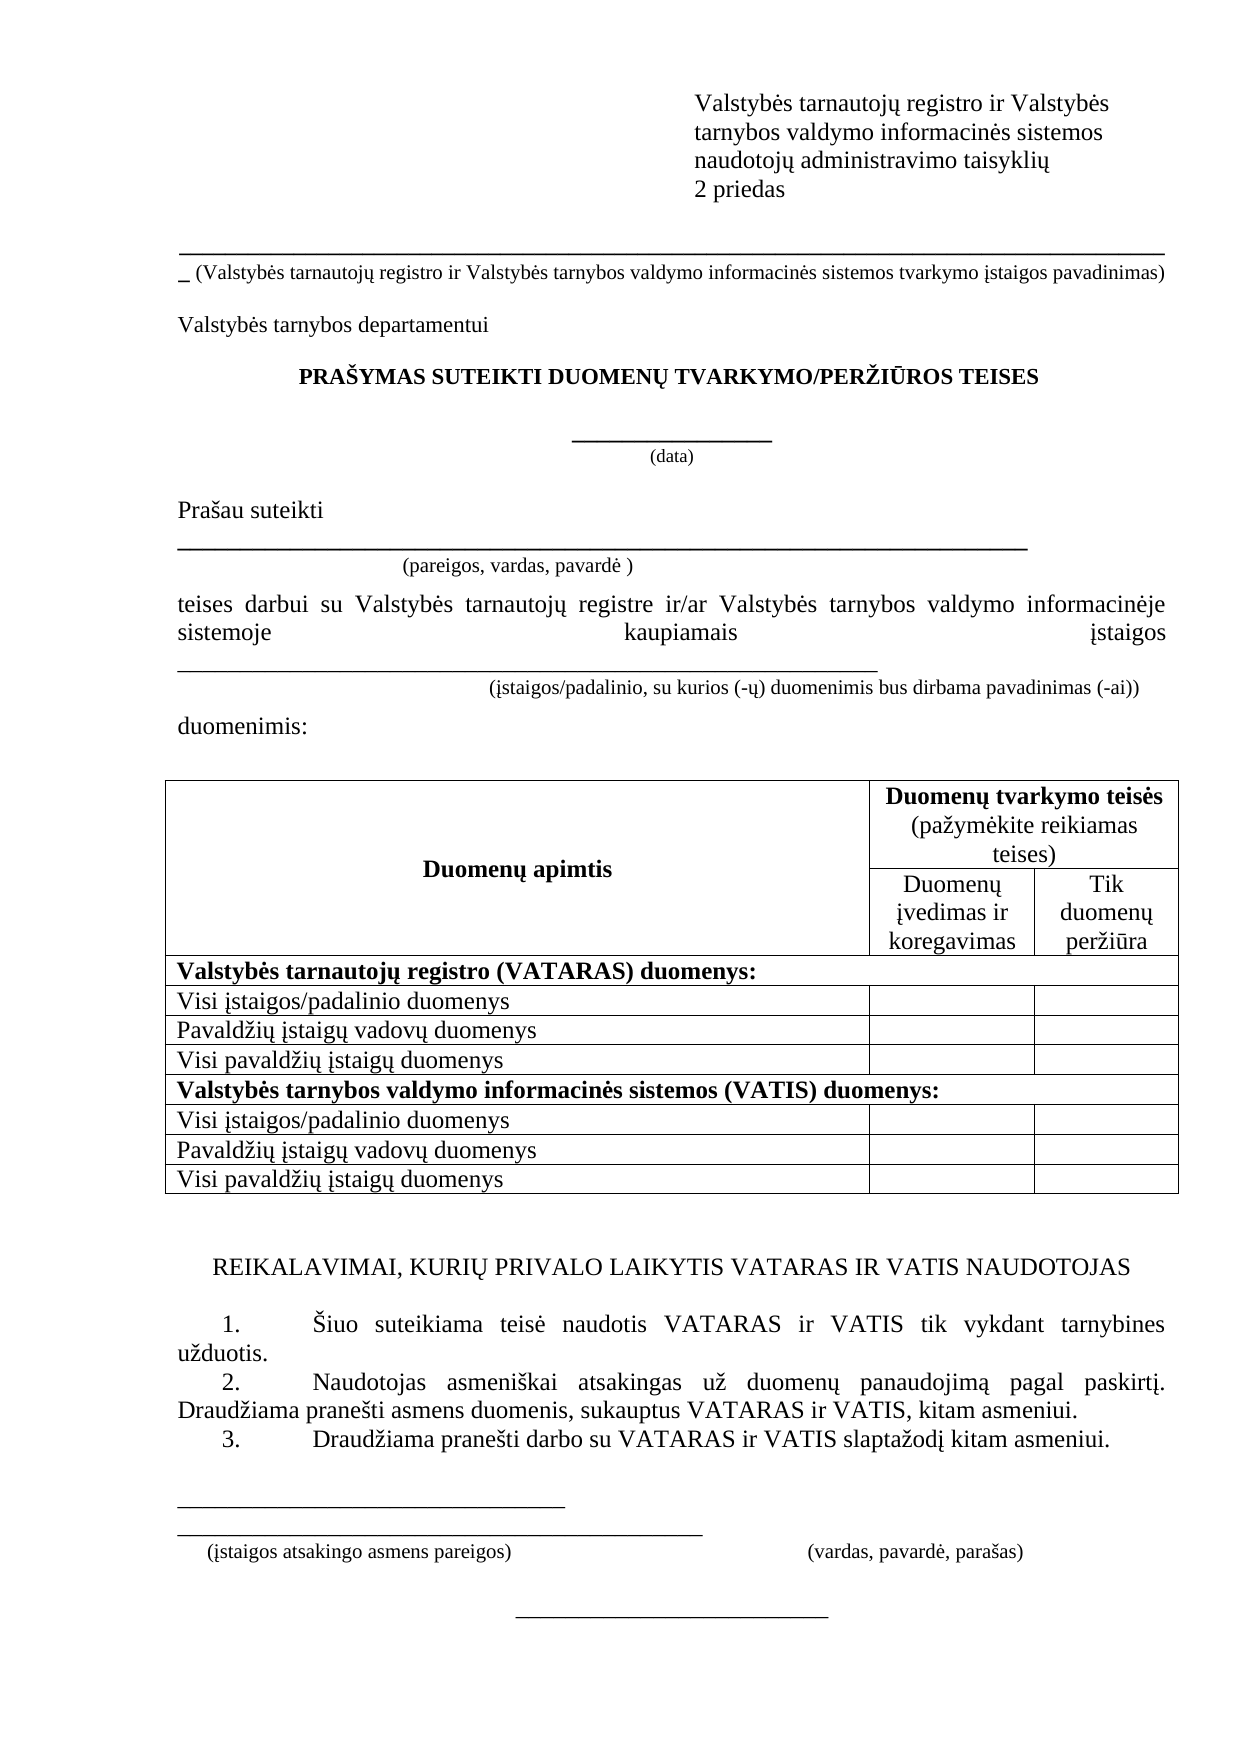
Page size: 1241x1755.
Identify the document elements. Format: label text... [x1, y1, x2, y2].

text (data) [177, 445, 1166, 466]
table_cell [870, 1105, 1034, 1134]
text 2. Naudotojas asmeniškai atsakingas už duomenų panaudojimą pagal paskirtį. Draudžiama pranešti asmens duomenis, sukauptus VATARAS ir VATIS, kitam asmeniui. [177, 1367, 1166, 1424]
table_cell [870, 986, 1034, 1014]
text _______________________________ __________________________________________ [177, 1482, 1166, 1539]
text PRAŠYMAS SUTEIKTI DUOMENŲ TVARKYMO/PERŽIŪROS TEISES [177, 363, 1166, 390]
table_cell [1035, 1045, 1178, 1074]
text Prašau suteikti ____________________________________________________________________ [177, 495, 1166, 553]
table_cell [870, 1135, 1034, 1163]
table_cell Tik duomenų peržiūra [1035, 869, 1178, 955]
text _______________________________________________________________________________________ (Valstybės tarnautojų registro ir Valstybės tarnybos valdymo informacinės sistemos tvarkymo įstaigos pavadinimas) [177, 232, 1166, 284]
table_cell [1035, 1165, 1178, 1193]
text Valstybės tarnybos departamentui [177, 311, 1166, 337]
text (pareigos, vardas, pavardė ) [177, 553, 1166, 577]
text 1. Šiuo suteikiama teisė naudotis VATARAS ir VATIS tik vykdant tarnybines užduotis. [177, 1309, 1166, 1367]
text 2 priedas [694, 174, 1166, 203]
text REIKALAVIMAI, KURIŲ PRIVALO LAIKYTIS VATARAS IR VATIS NAUDOTOJAS [177, 1252, 1166, 1281]
table_cell Visi įstaigos/padalinio duomenys [166, 1105, 869, 1134]
table_cell Duomenų įvedimas ir koregavimas [870, 869, 1034, 955]
table_cell [870, 1016, 1034, 1044]
table_cell Visi pavaldžių įstaigų duomenys [166, 1045, 869, 1074]
table_cell [870, 1045, 1034, 1074]
table_header Duomenų tvarkymo teisės (pažymėkite reikiamas teises) [870, 781, 1178, 868]
table_cell Pavaldžių įstaigų vadovų duomenys [166, 1016, 869, 1044]
text Valstybės tarnautojų registro ir Valstybės [694, 88, 1166, 117]
table_cell Valstybės tarnybos valdymo informacinės sistemos (VATIS) duomenys: [166, 1075, 1178, 1104]
table_cell [870, 1165, 1034, 1193]
table_cell Pavaldžių įstaigų vadovų duomenys [166, 1135, 869, 1163]
table_cell [1035, 1105, 1178, 1134]
table_cell [1035, 1135, 1178, 1163]
table_cell Visi įstaigos/padalinio duomenys [166, 986, 869, 1014]
text tarnybos valdymo informacinės sistemos [694, 117, 1166, 145]
text naudotojų administravimo taisyklių [694, 145, 1166, 174]
text duomenimis: [177, 711, 1166, 740]
text teises darbui su Valstybės tarnautojų registre ir/ar Valstybės tarnybos valdymo informacinėje sistemoje kaupiamais įstaigos ________________________________________________________ [177, 589, 1166, 675]
table_cell [1035, 1016, 1178, 1044]
text ________________ [177, 416, 1166, 445]
table_header Duomenų apimtis [166, 781, 869, 955]
text _________________________ [177, 1592, 1166, 1621]
table_cell [1035, 986, 1178, 1014]
table_cell Valstybės tarnautojų registro (VATARAS) duomenys: [166, 956, 1178, 985]
text (įstaigos/padalinio, su kurios (-ų) duomenimis bus dirbama pavadinimas (-ai)) [447, 675, 1166, 699]
text (įstaigos atsakingo asmens pareigos) (vardas, pavardė, parašas) [207, 1539, 1166, 1563]
table_cell Visi pavaldžių įstaigų duomenys [166, 1165, 869, 1193]
text 3. Draudžiama pranešti darbo su VATARAS ir VATIS slaptažodį kitam asmeniui. [177, 1424, 1166, 1453]
